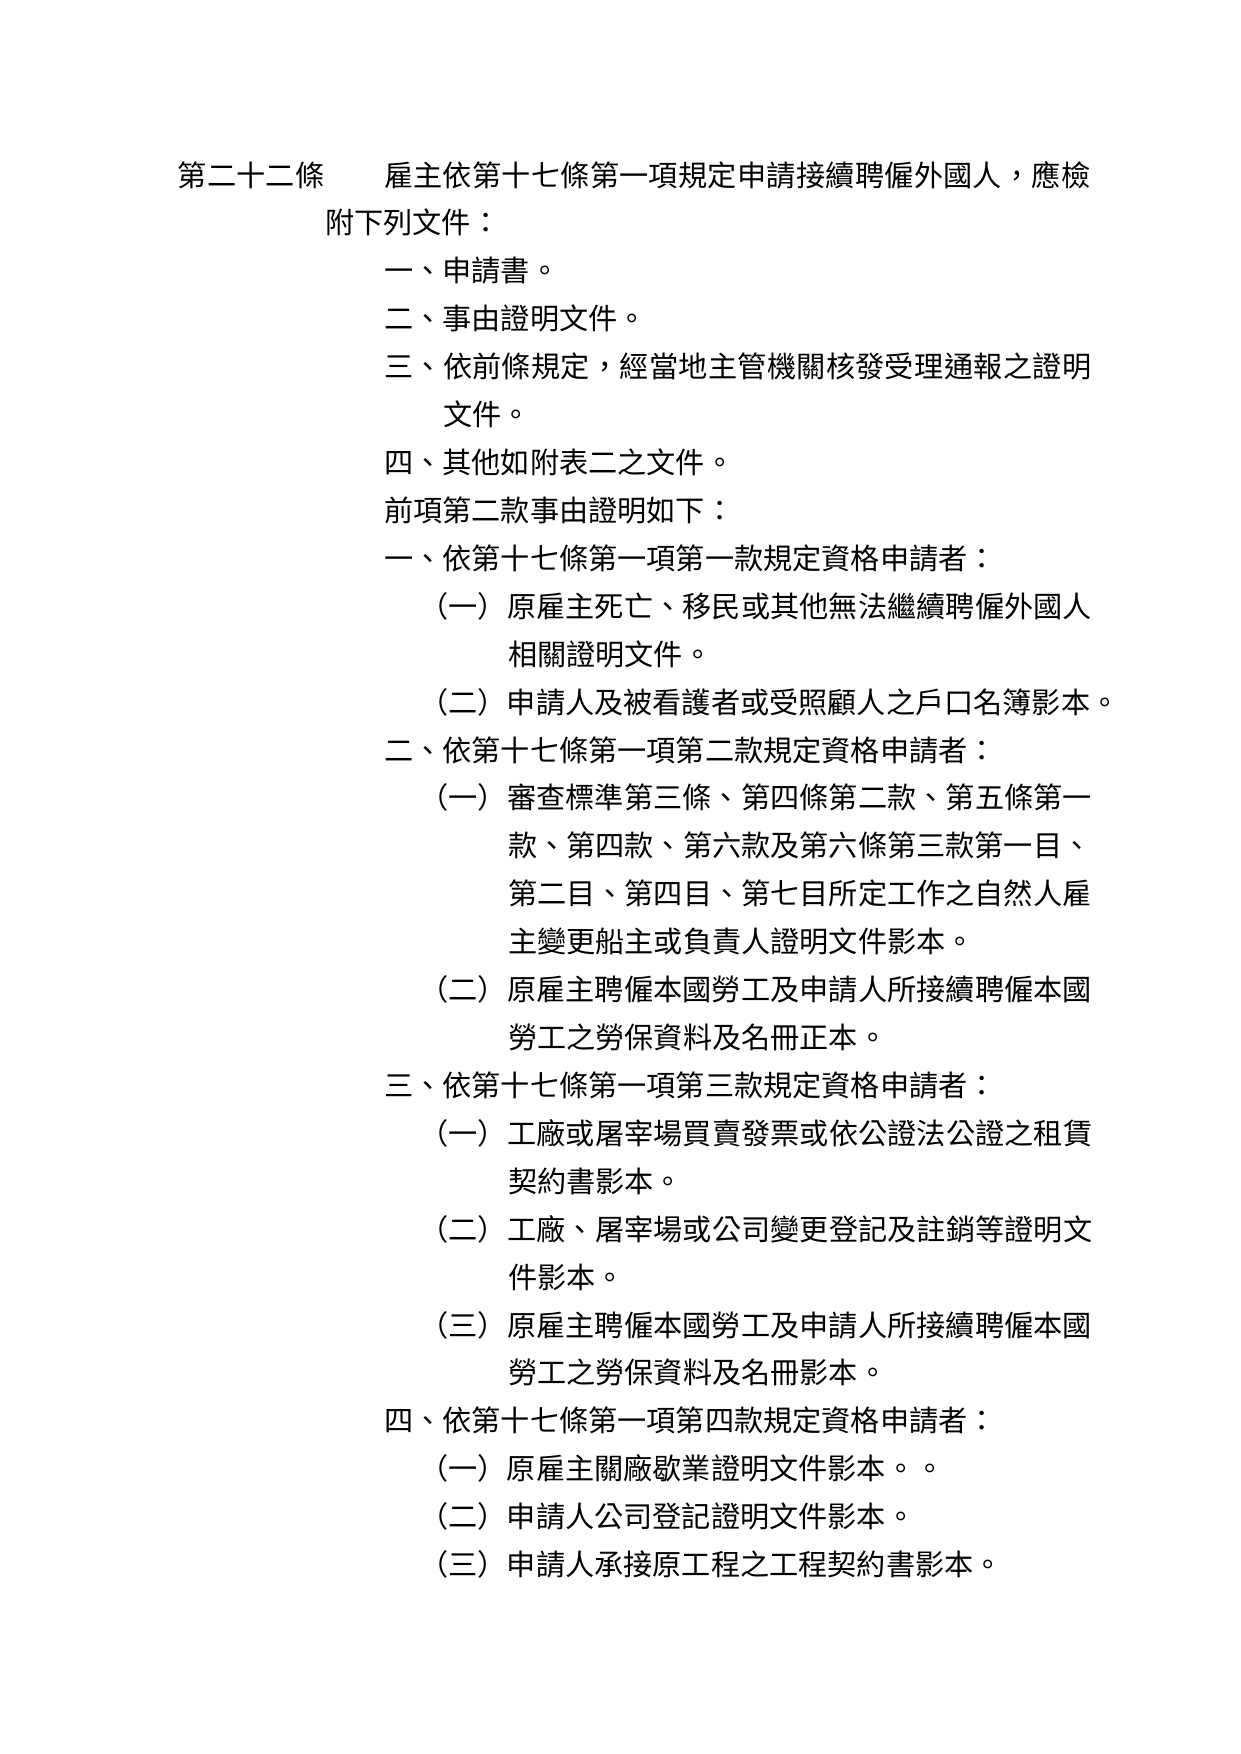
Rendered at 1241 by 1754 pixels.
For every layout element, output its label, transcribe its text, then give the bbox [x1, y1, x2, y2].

text 一、依第十七條第一項第一款規定資格申請者： [384, 531, 1092, 579]
text （一）審查標準第三條、第四條第二款、第五條第一款、第四款、第六款及第六條第三款第一目、第二目、第四目、第七目所定工作之自然人雇主變更船主或負責人證明文件影本。 [419, 771, 1092, 962]
text （二）原雇主聘僱本國勞工及申請人所接續聘僱本國勞工之勞保資料及名冊正本。 [419, 962, 1092, 1058]
text 二、事由證明文件。 [384, 291, 1092, 339]
text （三）申請人承接原工程之工程契約書影本。 [419, 1537, 1092, 1585]
text （三）原雇主聘僱本國勞工及申請人所接續聘僱本國勞工之勞保資料及名冊影本。 [419, 1298, 1092, 1393]
text （二）申請人公司登記證明文件影本。 [419, 1489, 1092, 1537]
text （二）工廠、屠宰場或公司變更登記及註銷等證明文件影本。 [419, 1202, 1092, 1298]
text 一、申請書。 [384, 243, 1092, 291]
text 四、依第十七條第一項第四款規定資格申請者： [384, 1393, 1092, 1441]
text 三、依第十七條第一項第三款規定資格申請者： [384, 1058, 1092, 1106]
text 二、依第十七條第一項第二款規定資格申請者： [384, 723, 1092, 771]
text 三、依前條規定，經當地主管機關核發受理通報之證明文件。 [384, 339, 1092, 435]
text （一）原雇主關廠歇業證明文件影本。。 [419, 1441, 1092, 1489]
text 前項第二款事由證明如下： [325, 483, 1092, 531]
text （二）申請人及被看護者或受照顧人之戶口名簿影本。 [419, 675, 1092, 723]
text 四、其他如附表二之文件。 [384, 435, 1092, 483]
text （一）原雇主死亡、移民或其他無法繼續聘僱外國人相關證明文件。 [419, 579, 1092, 675]
text （一）工廠或屠宰場買賣發票或依公證法公證之租賃契約書影本。 [419, 1106, 1092, 1202]
text 第二十二條 雇主依第十七條第一項規定申請接續聘僱外國人，應檢附下列文件： [177, 148, 1092, 243]
